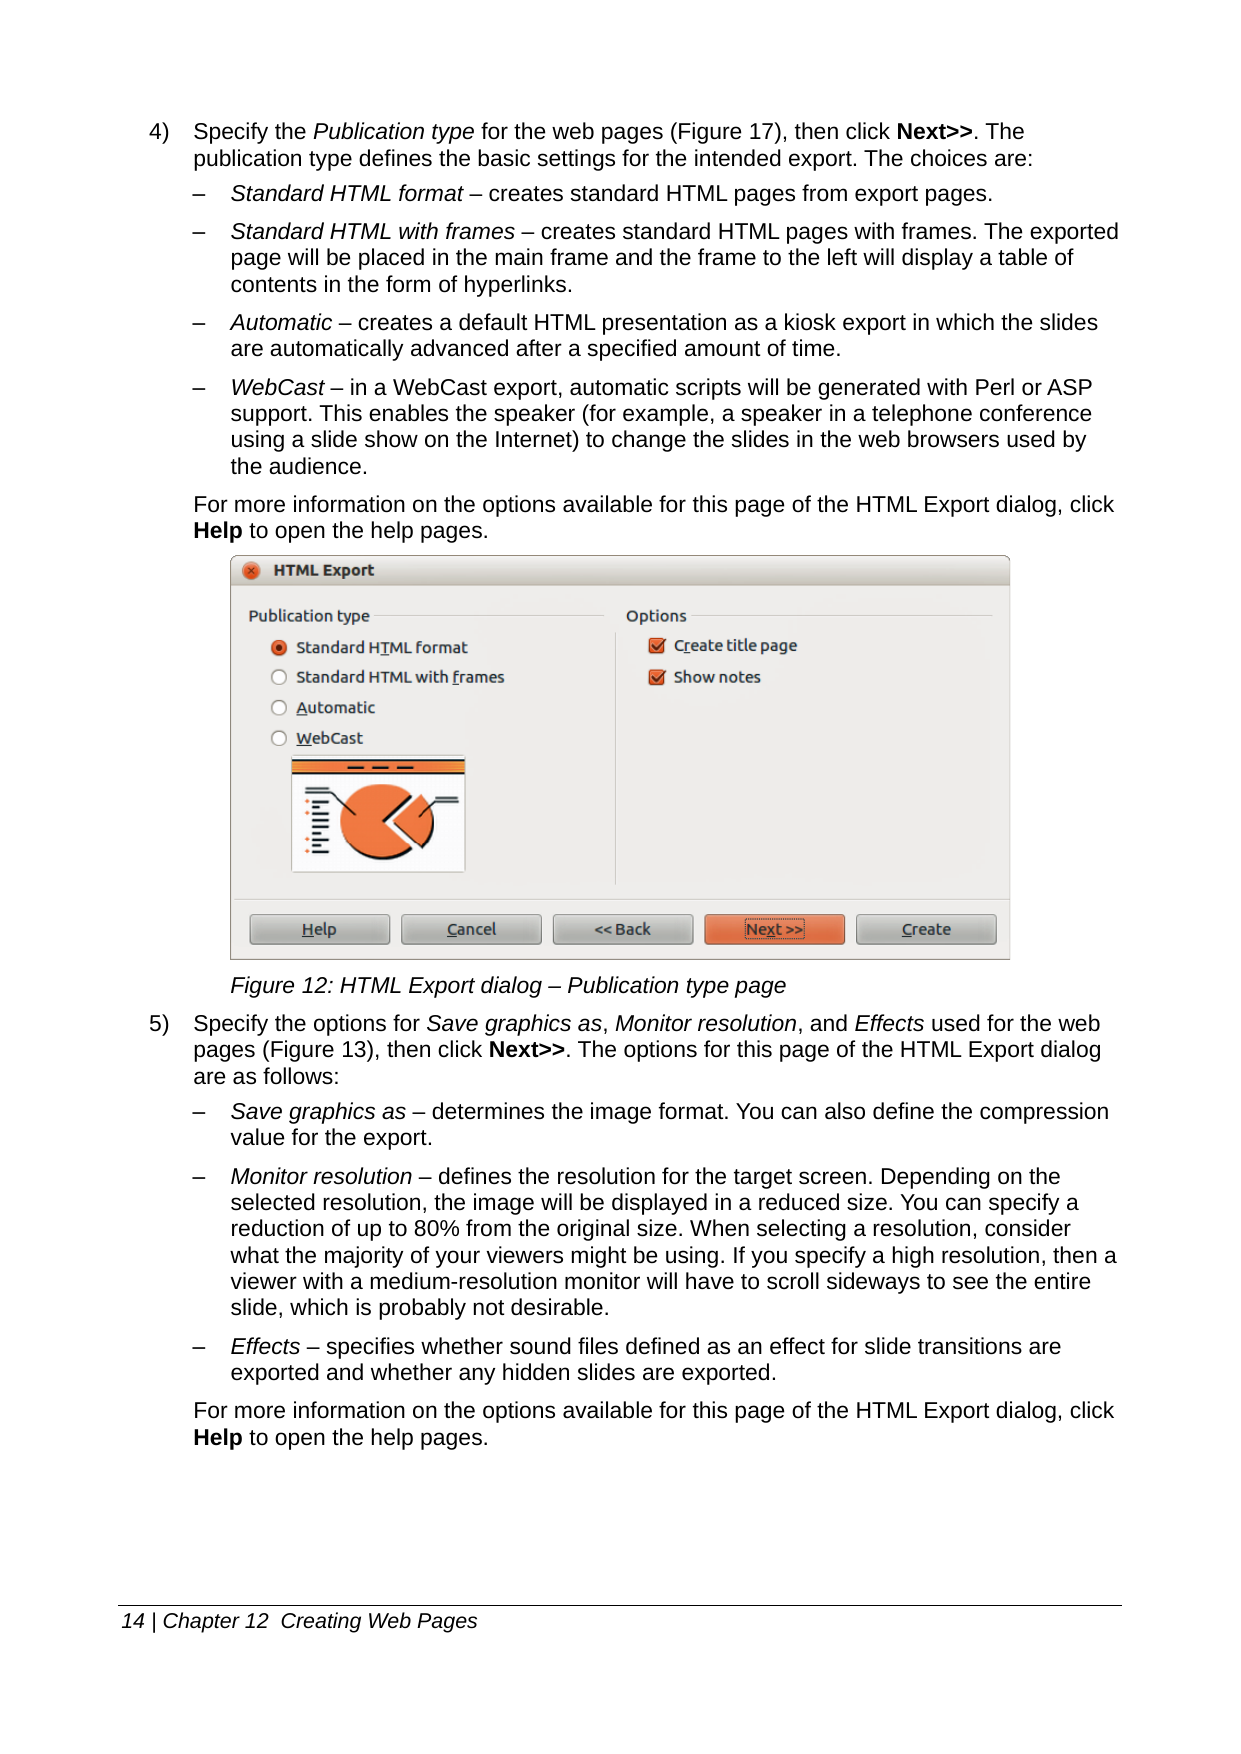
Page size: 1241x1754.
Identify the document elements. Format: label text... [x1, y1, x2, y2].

list Effects – specifies whether sound files defined as an effect for slide transitions are exported and whether any hidden slides are exported. [192, 1333, 1122, 1385]
picture [230, 555, 1011, 960]
list Standard HTML format – creates standard HTML pages from export pages. [192, 180, 1122, 206]
list Save graphics as – determines the image format. You can also define the compression value for the export. [192, 1098, 1122, 1151]
text Figure 12: HTML Export dialog – Publication type page [230, 972, 1010, 998]
list Automatic – creates a default HTML presentation as a kiosk export in which the slides are automatically advanced after a specified amount of time. [192, 309, 1122, 362]
list WebCast – in a WebCast export, automatic scripts will be generated with Perl or ASP support. This enables the speaker (for example, a speaker in a telephone conference using a slide show on the Internet) to change the slides in the web browsers used by the audience. [192, 374, 1122, 479]
list Specify the Publication type for the web pages (Figure 17), then click Next>>. The publication type defines the basic settings for the intended export. The choices are: [169, 118, 1122, 171]
list Specify the options for Save graphics as, Monitor resolution, and Effects used for the web pages (Figure 13), then click Next>>. The options for this page of the HTML Export dialog are as follows: [169, 1010, 1122, 1089]
list For more information on the options available for this page of the HTML Export dialog, click Help to open the help pages. [193, 491, 1122, 544]
list For more information on the options available for this page of the HTML Export dialog, click Help to open the help pages. [193, 1397, 1122, 1450]
list Standard HTML with frames – creates standard HTML pages with frames. The exported page will be placed in the main frame and the frame to the left will display a table of contents in the form of hyperlinks. [192, 218, 1122, 297]
list Monitor resolution – defines the resolution for the target screen. Depending on the selected resolution, the image will be displayed in a reduced size. You can specify a reduction of up to 80% from the original size. When selecting a resolution, consider what the majority of your viewers might be using. If you specify a high resolution, then a viewer with a medium-resolution monitor will have to scroll sideways to see the entire slide, which is probably not desirable. [192, 1163, 1122, 1321]
